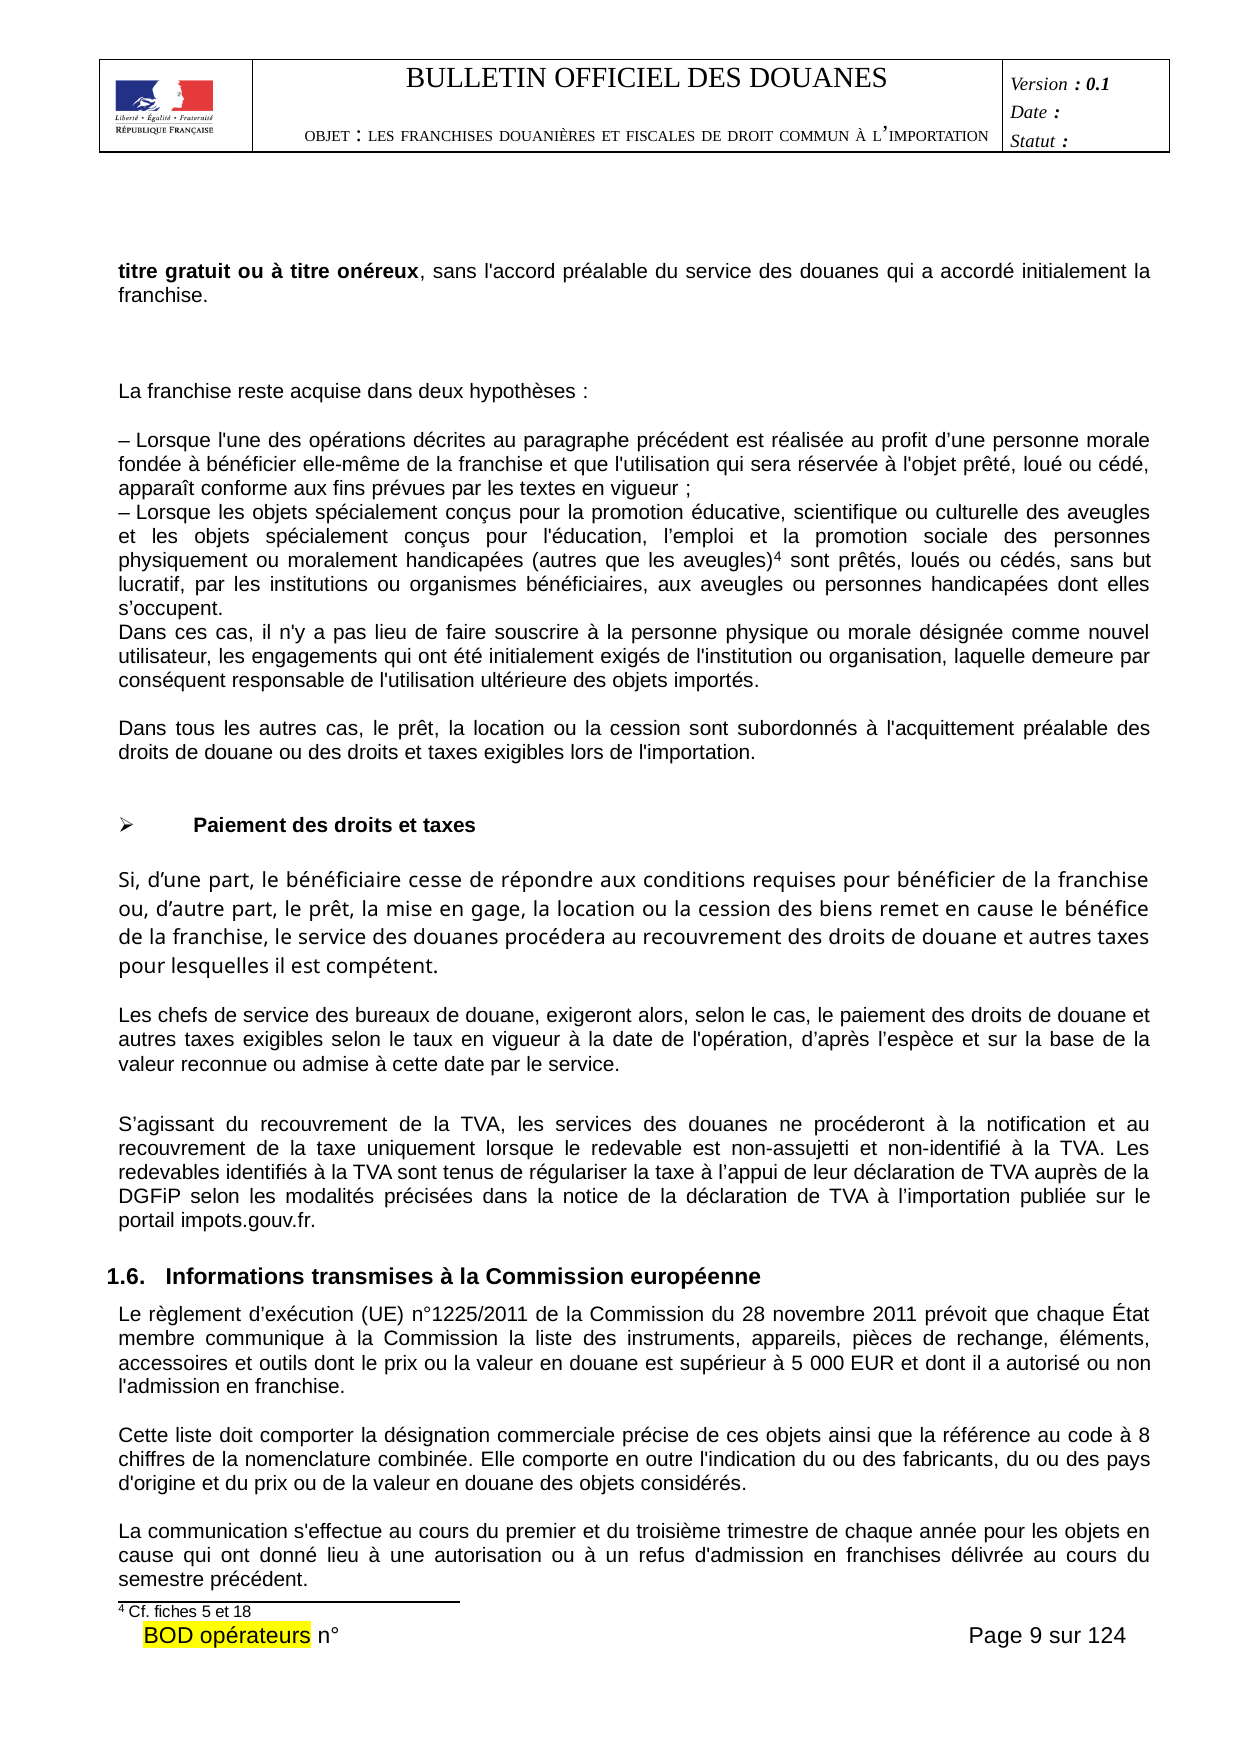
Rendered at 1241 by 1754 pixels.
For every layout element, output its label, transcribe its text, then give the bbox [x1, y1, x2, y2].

text S’agissant du recouvrement de la TVA, les services des douanes ne procéderont à la notification et au recouvrement de la taxe uniquement lorsque le redevable est non-assujetti et non-identifié à la TVA. Les redevables identifiés à la TVA sont tenus de régulariser la taxe à l’appui de leur déclaration de TVA auprès de la DGFiP selon les modalités précisées dans la notice de la déclaration de TVA à l’importation publiée sur le portail impots.gouv.fr. [118, 1111, 1152, 1232]
list Si, d’une part, le bénéficiaire cesse de répondre aux conditions requises pour bénéficier de la franchise ou, d’autre part, le prêt, la mise en gage, la location ou la cession des biens remet en cause le bénéfice de la franchise, le service des douanes procédera au recouvrement des droits de douane et autres taxes pour lesquelles il est compétent. [118, 865, 1152, 979]
text Dans tous les autres cas, le prêt, la location ou la cession sont subordonnés à l'acquittement préalable des droits de douane ou des droits et taxes exigibles lors de l'importation. [118, 716, 1152, 764]
text Dans ces cas, il n'y a pas lieu de faire souscrire à la personne physique ou morale désignée comme nouvel utilisateur, les engagements qui ont été initialement exigés de l'institution ou organisation, laquelle demeure par conséquent responsable de l'utilisation ultérieure des objets importés. [118, 620, 1152, 692]
text Le règlement d’exécution (UE) n°1225/2011 de la Commission du 28 novembre 2011 prévoit que chaque État membre communique à la Commission la liste des instruments, appareils, pièces de rechange, éléments, accessoires et outils dont le prix ou la valeur en douane est supérieur à 5 000 EUR et dont il a autorisé ou non l'admission en franchise. [118, 1302, 1152, 1398]
text titre gratuit ou à titre onéreux, sans l'accord préalable du service des douanes qui a accordé initialement la franchise. [118, 259, 1152, 307]
picture [100, 66, 238, 151]
list Paiement des droits et taxes [118, 812, 1152, 837]
text Cf. fiches 5 et 18 [118, 1602, 1152, 1621]
text La communication s'effectue au cours du premier et du troisième trimestre de chaque année pour les objets en cause qui ont donné lieu à une autorisation ou à un refus d'admission en franchises délivrée au cours du semestre précédent. [118, 1519, 1152, 1591]
text Les chefs de service des bureaux de douane, exigeront alors, selon le cas, le paiement des droits de douane et autres taxes exigibles selon le taux en vigueur à la date de l'opération, d’après l’espèce et sur la base de la valeur reconnue ou admise à cette date par le service. [118, 1003, 1152, 1076]
text Cette liste doit comporter la désignation commerciale précise de ces objets ainsi que la référence au code à 8 chiffres de la nomenclature combinée. Elle comporte en outre l'indication du ou des fabricants, du ou des pays d'origine et du prix ou de la valeur en douane des objets considérés. [118, 1423, 1152, 1495]
picture [93, 66, 238, 156]
text – Lorsque l'une des opérations décrites au paragraphe précédent est réalisée au profit d’une personne morale fondée à bénéficier elle-même de la franchise et que l'utilisation qui sera réservée à l'objet prêté, loué ou cédé, apparaît conforme aux fins prévues par les textes en vigueur ; [118, 427, 1152, 500]
subtitle Informations transmises à la Commission européenne [106, 1263, 1152, 1290]
text La franchise reste acquise dans deux hypothèses : [118, 379, 1089, 403]
text – Lorsque les objets spécialement conçus pour la promotion éducative, scientifique ou culturelle des aveugles et les objets spécialement conçus pour l'éducation, l’emploi et la promotion sociale des personnes physiquement ou moralement handicapées (autres que les aveugles) sont prêtés, loués ou cédés, sans but lucratif, par les institutions ou organismes bénéficiaires, aux aveugles ou personnes handicapées dont elles s’occupent. [118, 500, 1152, 620]
